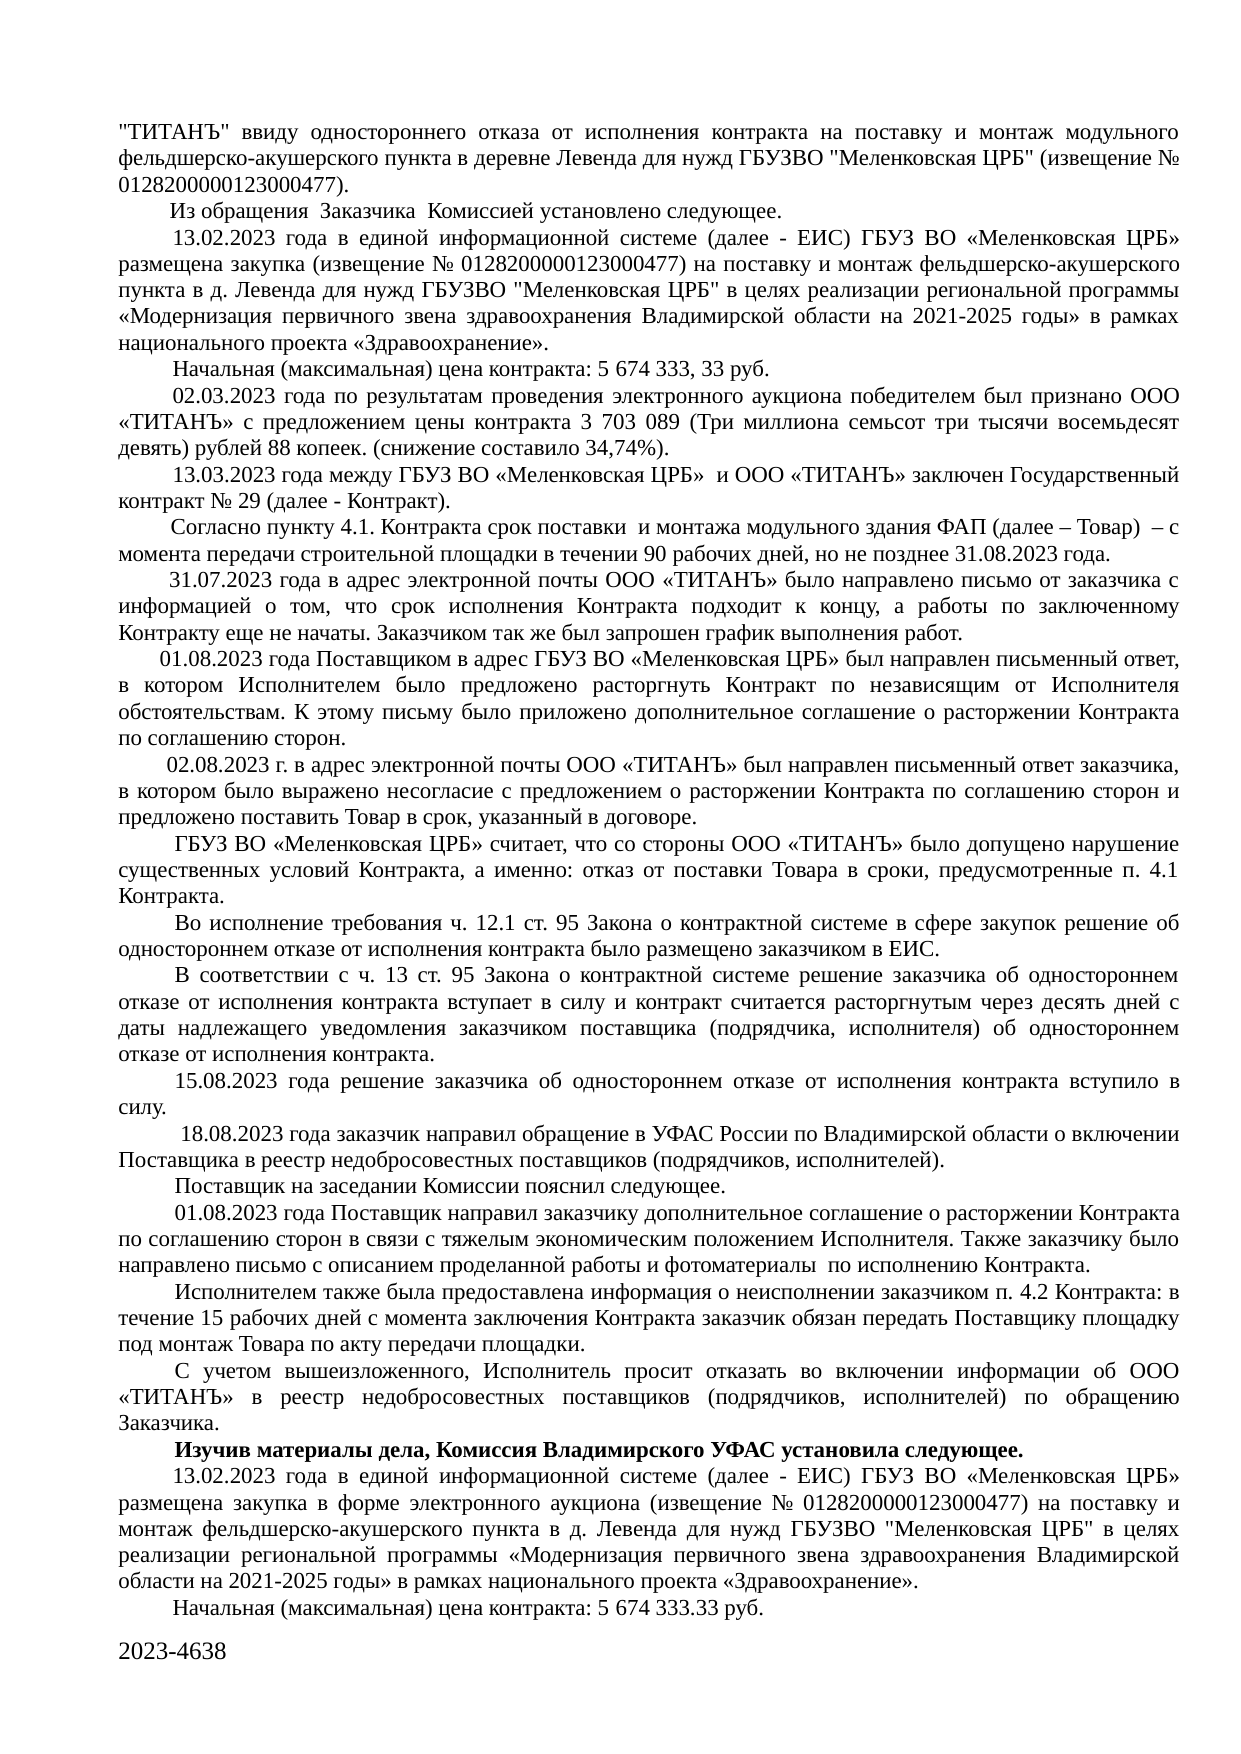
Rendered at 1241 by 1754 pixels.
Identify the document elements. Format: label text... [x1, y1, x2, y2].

subtitle Из обращения Заказчика Комиссией установлено следующее. [118, 197, 1181, 223]
subtitle 13.03.2023 года между ГБУЗ ВО «Меленковская ЦРБ» и ООО «ТИТАНЪ» заключен Государственный контракт № 29 (далее - Контракт). [118, 461, 1181, 513]
text Начальная (максимальная) цена контракта: 5 674 333, 33 руб. [118, 355, 1181, 382]
text Поставщик на заседании Комиссии пояснил следующее. [118, 1172, 1181, 1199]
text Во исполнение требования ч. 12.1 ст. 95 Закона о контрактной системе в сфере закупок решение об одностороннем отказе от исполнения контракта было размещено заказчиком в ЕИС. [118, 909, 1181, 961]
text 18.08.2023 года заказчик направил обращение в УФАС России по Владимирской области о включении Поставщика в реестр недобросовестных поставщиков (подрядчиков, исполнителей). [118, 1119, 1181, 1172]
text Начальная (максимальная) цена контракта: 5 674 333.33 руб. [118, 1594, 1181, 1620]
text Изучив материалы дела, Комиссия Владимирского УФАС установила следующее. [118, 1436, 1181, 1462]
subtitle 31.07.2023 года в адрес электронной почты ООО «ТИТАНЪ» было направлено письмо от заказчика с информацией о том, что срок исполнения Контракта подходит к концу, а работы по заключенному Контракту еще не начаты. Заказчиком так же был запрошен график выполнения работ. [118, 566, 1181, 645]
text 01.08.2023 года Поставщик направил заказчику дополнительное соглашение о расторжении Контракта по соглашению сторон в связи с тяжелым экономическим положением Исполнителя. Также заказчику было направлено письмо с описанием проделанной работы и фотоматериалы по исполнению Контракта. [118, 1199, 1181, 1278]
text 15.08.2023 года решение заказчика об одностороннем отказе от исполнения контракта вступило в силу. [118, 1067, 1181, 1119]
text В соответствии с ч. 13 ст. 95 Закона о контрактной системе решение заказчика об одностороннем отказе от исполнения контракта вступает в силу и контракт считается расторгнутым через десять дней с даты надлежащего уведомления заказчиком поставщика (подрядчика, исполнителя) об одностороннем отказе от исполнения контракта. [118, 961, 1181, 1067]
text 02.03.2023 года по результатам проведения электронного аукциона победителем был признано ООО «ТИТАНЪ» с предложением цены контракта 3 703 089 (Три миллиона семьсот три тысячи восемьдесят девять) рублей 88 копеек. (снижение составило 34,74%). [118, 382, 1181, 461]
text 13.02.2023 года в единой информационной системе (далее - ЕИС) ГБУЗ ВО «Меленковская ЦРБ» размещена закупка в форме электронного аукциона (извещение № 0128200000123000477) на поставку и монтаж фельдшерско-акушерского пункта в д. Левенда для нужд ГБУЗВО "Меленковская ЦРБ" в целях реализации региональной программы «Модернизация первичного звена здравоохранения Владимирской области на 2021-2025 годы» в рамках национального проекта «Здравоохранение». [118, 1462, 1181, 1594]
text С учетом вышеизложенного, Исполнитель просит отказать во включении информации об ООО «ТИТАНЪ» в реестр недобросовестных поставщиков (подрядчиков, исполнителей) по обращению Заказчика. [118, 1357, 1181, 1436]
text 13.02.2023 года в единой информационной системе (далее - ЕИС) ГБУЗ ВО «Меленковская ЦРБ» размещена закупка (извещение № 0128200000123000477) на поставку и монтаж фельдшерско-акушерского пункта в д. Левенда для нужд ГБУЗВО "Меленковская ЦРБ" в целях реализации региональной программы «Модернизация первичного звена здравоохранения Владимирской области на 2021-2025 годы» в рамках национального проекта «Здравоохранение». [118, 223, 1181, 355]
text ГБУЗ ВО «Меленковская ЦРБ» считает, что со стороны ООО «ТИТАНЪ» было допущено нарушение существенных условий Контракта, а именно: отказ от поставки Товара в сроки, предусмотренные п. 4.1 Контракта. [118, 830, 1181, 909]
subtitle 02.08.2023 г. в адрес электронной почты ООО «ТИТАНЪ» был направлен письменный ответ заказчика, в котором было выражено несогласие с предложением о расторжении Контракта по соглашению сторон и предложено поставить Товар в срок, указанный в договоре. [118, 751, 1181, 830]
subtitle 01.08.2023 года Поставщиком в адрес ГБУЗ ВО «Меленковская ЦРБ» был направлен письменный ответ, в котором Исполнителем было предложено расторгнуть Контракт по независящим от Исполнителя обстоятельствам. К этому письму было приложено дополнительное соглашение о расторжении Контракта по соглашению сторон. [118, 645, 1181, 751]
text Исполнителем также была предоставлена информация о неисполнении заказчиком п. 4.2 Контракта: в течение 15 рабочих дней с момента заключения Контракта заказчик обязан передать Поставщику площадку под монтаж Товара по акту передачи площадки. [118, 1278, 1181, 1357]
subtitle Согласно пункту 4.1. Контракта срок поставки и монтажа модульного здания ФАП (далее – Товар) – с момента передачи строительной площадки в течении 90 рабочих дней, но не позднее 31.08.2023 года. [118, 513, 1181, 566]
subtitle "ТИТАНЪ" ввиду одностороннего отказа от исполнения контракта на поставку и монтаж модульного фельдшерско-акушерского пункта в деревне Левенда для нужд ГБУЗВО "Меленковская ЦРБ" (извещение № 0128200000123000477). [118, 118, 1181, 197]
